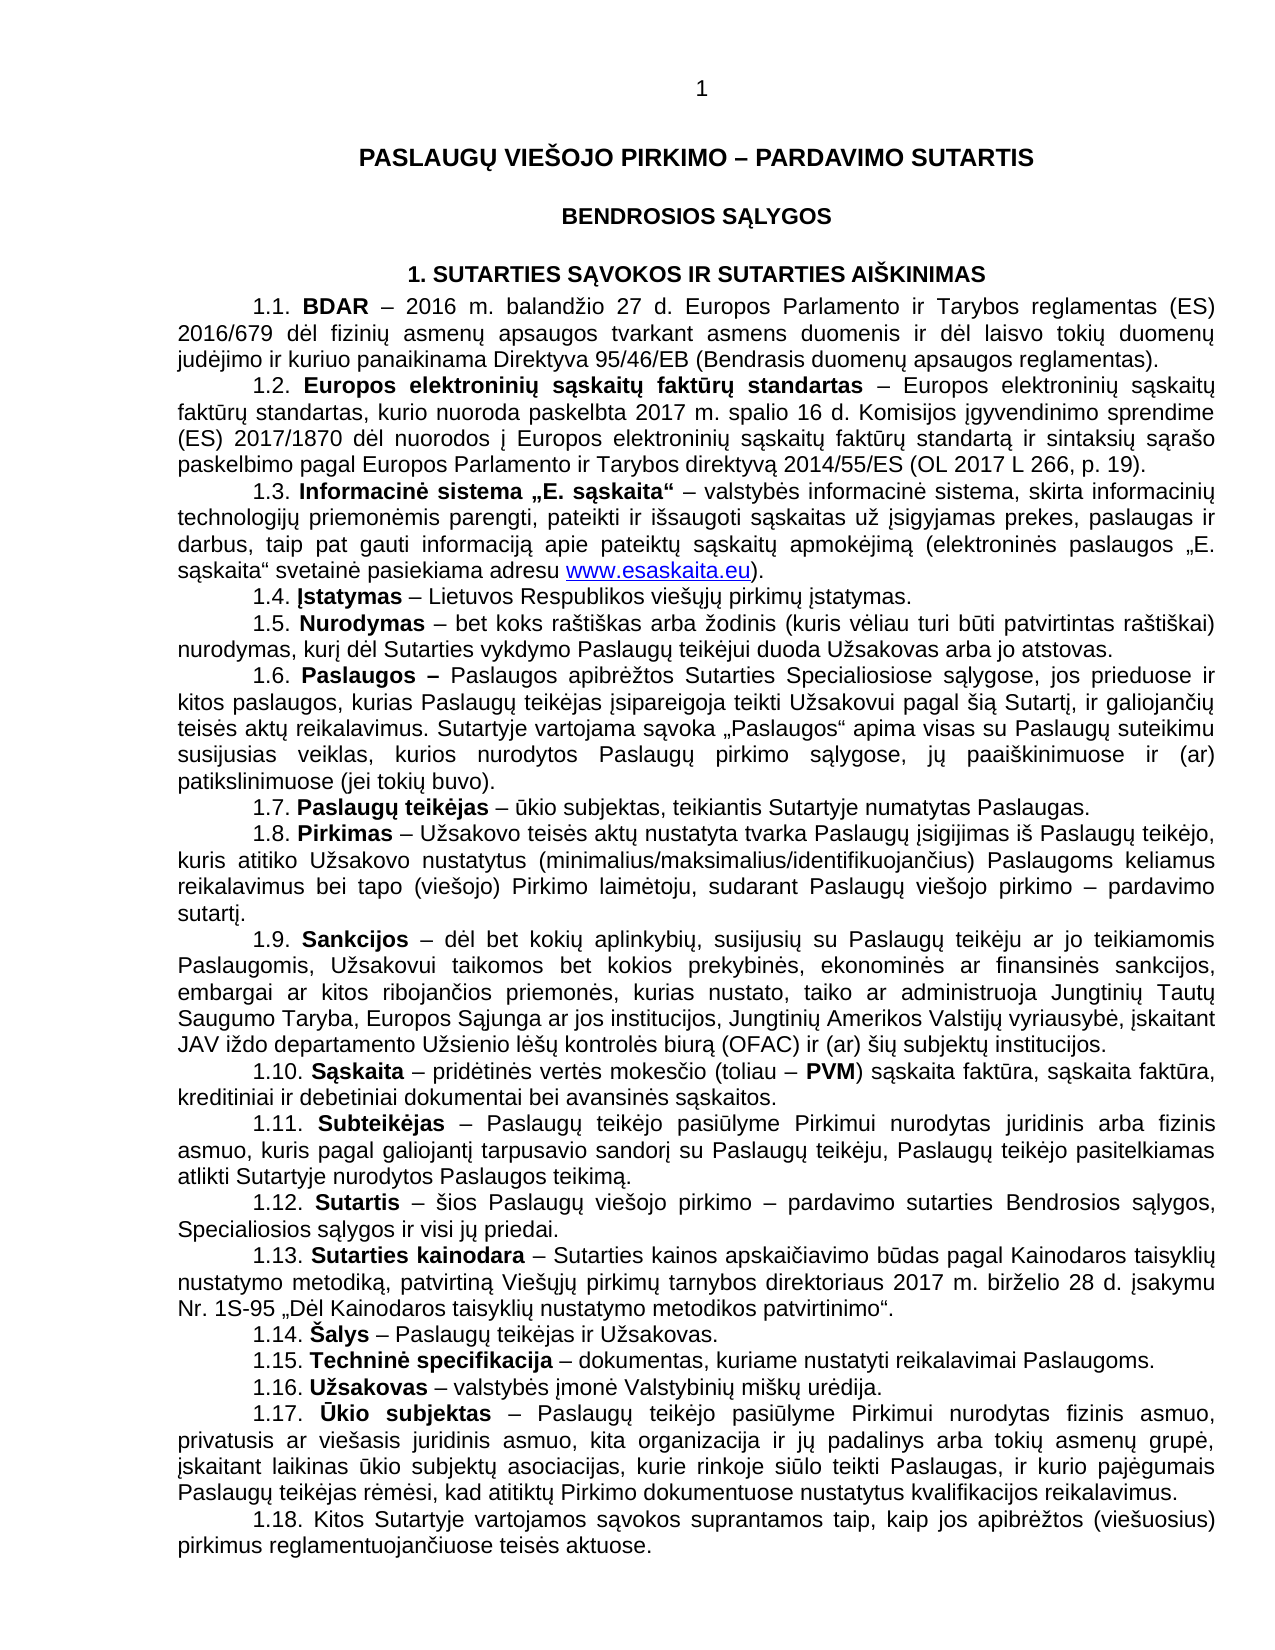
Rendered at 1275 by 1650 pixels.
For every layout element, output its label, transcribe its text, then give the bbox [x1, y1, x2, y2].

text 1.11. Subteikėjas – Paslaugų teikėjo pasiūlyme Pirkimui nurodytas juridinis arba fizinis asmuo, kuris pagal galiojantį tarpusavio sandorį su Paslaugų teikėju, Paslaugų teikėjo pasitelkiamas atlikti Sutartyje nurodytos Paslaugos teikimą. [177, 1110, 1216, 1189]
subtitle PASLAUGŲ VIEŠOJO PIRKIMO – PARDAVIMO SUTARTIS [177, 143, 1216, 172]
text 1.16. Užsakovas – valstybės įmonė Valstybinių miškų urėdija. [177, 1374, 1216, 1400]
text 1.10. Sąskaita – pridėtinės vertės mokesčio (toliau – PVM) sąskaita faktūra, sąskaita faktūra, kreditiniai ir debetiniai dokumentai bei avansinės sąskaitos. [177, 1058, 1216, 1110]
text 1.15. Techninė specifikacija – dokumentas, kuriame nustatyti reikalavimai Paslaugoms. [177, 1347, 1216, 1374]
subtitle 1. SUTARTIES SĄVOKOS IR SUTARTIES AIŠKINIMAS [177, 261, 1216, 287]
text 1.12. Sutartis – šios Paslaugų viešojo pirkimo – pardavimo sutarties Bendrosios sąlygos, Specialiosios sąlygos ir visi jų priedai. [177, 1189, 1216, 1242]
text 1.8. Pirkimas – Užsakovo teisės aktų nustatyta tvarka Paslaugų įsigijimas iš Paslaugų teikėjo, kuris atitiko Užsakovo nustatytus (minimalius/maksimalius/identifikuojančius) Paslaugoms keliamus reikalavimus bei tapo (viešojo) Pirkimo laimėtoju, sudarant Paslaugų viešojo pirkimo – pardavimo sutartį. [177, 820, 1216, 926]
text 1.14. Šalys – Paslaugų teikėjas ir Užsakovas. [177, 1321, 1216, 1347]
text 1.13. Sutarties kainodara – Sutarties kainos apskaičiavimo būdas pagal Kainodaros taisyklių nustatymo metodiką, patvirtiną Viešųjų pirkimų tarnybos direktoriaus 2017 m. birželio 28 d. įsakymu Nr. 1S-95 „Dėl Kainodaros taisyklių nustatymo metodikos patvirtinimo“. [177, 1242, 1216, 1321]
text 1.5. Nurodymas – bet koks raštiškas arba žodinis (kuris vėliau turi būti patvirtintas raštiškai) nurodymas, kurį dėl Sutarties vykdymo Paslaugų teikėjui duoda Užsakovas arba jo atstovas. [177, 609, 1216, 662]
text 1.1. BDAR – 2016 m. balandžio 27 d. Europos Parlamento ir Tarybos reglamentas (ES) 2016/679 dėl fizinių asmenų apsaugos tvarkant asmens duomenis ir dėl laisvo tokių duomenų judėjimo ir kuriuo panaikinama Direktyva 95/46/EB (Bendrasis duomenų apsaugos reglamentas). [177, 293, 1216, 372]
text 1.17. Ūkio subjektas – Paslaugų teikėjo pasiūlyme Pirkimui nurodytas fizinis asmuo, privatusis ar viešasis juridinis asmuo, kita organizacija ir jų padalinys arba tokių asmenų grupė, įskaitant laikinas ūkio subjektų asociacijas, kurie rinkoje siūlo teikti Paslaugas, ir kurio pajėgumais Paslaugų teikėjas rėmėsi, kad atitiktų Pirkimo dokumentuose nustatytus kvalifikacijos reikalavimus. [177, 1400, 1216, 1506]
subtitle Bendrosios SĄLYGOS [177, 203, 1216, 229]
text 1.2. Europos elektroninių sąskaitų faktūrų standartas – Europos elektroninių sąskaitų faktūrų standartas, kurio nuoroda paskelbta 2017 m. spalio 16 d. Komisijos įgyvendinimo sprendime (ES) 2017/1870 dėl nuorodos į Europos elektroninių sąskaitų faktūrų standartą ir sintaksių sąrašo paskelbimo pagal Europos Parlamento ir Tarybos direktyvą 2014/55/ES (OL 2017 L 266, p. 19). [177, 372, 1216, 478]
text 1.9. Sankcijos – dėl bet kokių aplinkybių, susijusių su Paslaugų teikėju ar jo teikiamomis Paslaugomis, Užsakovui taikomos bet kokios prekybinės, ekonominės ar finansinės sankcijos, embargai ar kitos ribojančios priemonės, kurias nustato, taiko ar administruoja Jungtinių Tautų Saugumo Taryba, Europos Sąjunga ar jos institucijos, Jungtinių Amerikos Valstijų vyriausybė, įskaitant JAV iždo departamento Užsienio lėšų kontrolės biurą (OFAC) ir (ar) šių subjektų institucijos. [177, 926, 1216, 1058]
text 1.7. Paslaugų teikėjas – ūkio subjektas, teikiantis Sutartyje numatytas Paslaugas. [177, 794, 1216, 820]
text 1.3. Informacinė sistema „E. sąskaita“ – valstybės informacinė sistema, skirta informacinių technologijų priemonėmis parengti, pateikti ir išsaugoti sąskaitas už įsigyjamas prekes, paslaugas ir darbus, taip pat gauti informaciją apie pateiktų sąskaitų apmokėjimą (elektroninės paslaugos „E. sąskaita“ svetainė pasiekiama adresu www.esaskaita.eu). [177, 478, 1216, 583]
text 1.4. Įstatymas – Lietuvos Respublikos viešųjų pirkimų įstatymas. [177, 583, 1216, 609]
text 1.6. Paslaugos – Paslaugos apibrėžtos Sutarties Specialiosiose sąlygose, jos prieduose ir kitos paslaugos, kurias Paslaugų teikėjas įsipareigoja teikti Užsakovui pagal šią Sutartį, ir galiojančių teisės aktų reikalavimus. Sutartyje vartojama sąvoka „Paslaugos“ apima visas su Paslaugų suteikimu susijusias veiklas, kurios nurodytos Paslaugų pirkimo sąlygose, jų paaiškinimuose ir (ar) patikslinimuose (jei tokių buvo). [177, 662, 1216, 794]
text 1.18. Kitos Sutartyje vartojamos sąvokos suprantamos taip, kaip jos apibrėžtos (viešuosius) pirkimus reglamentuojančiuose teisės aktuose. [177, 1506, 1216, 1558]
